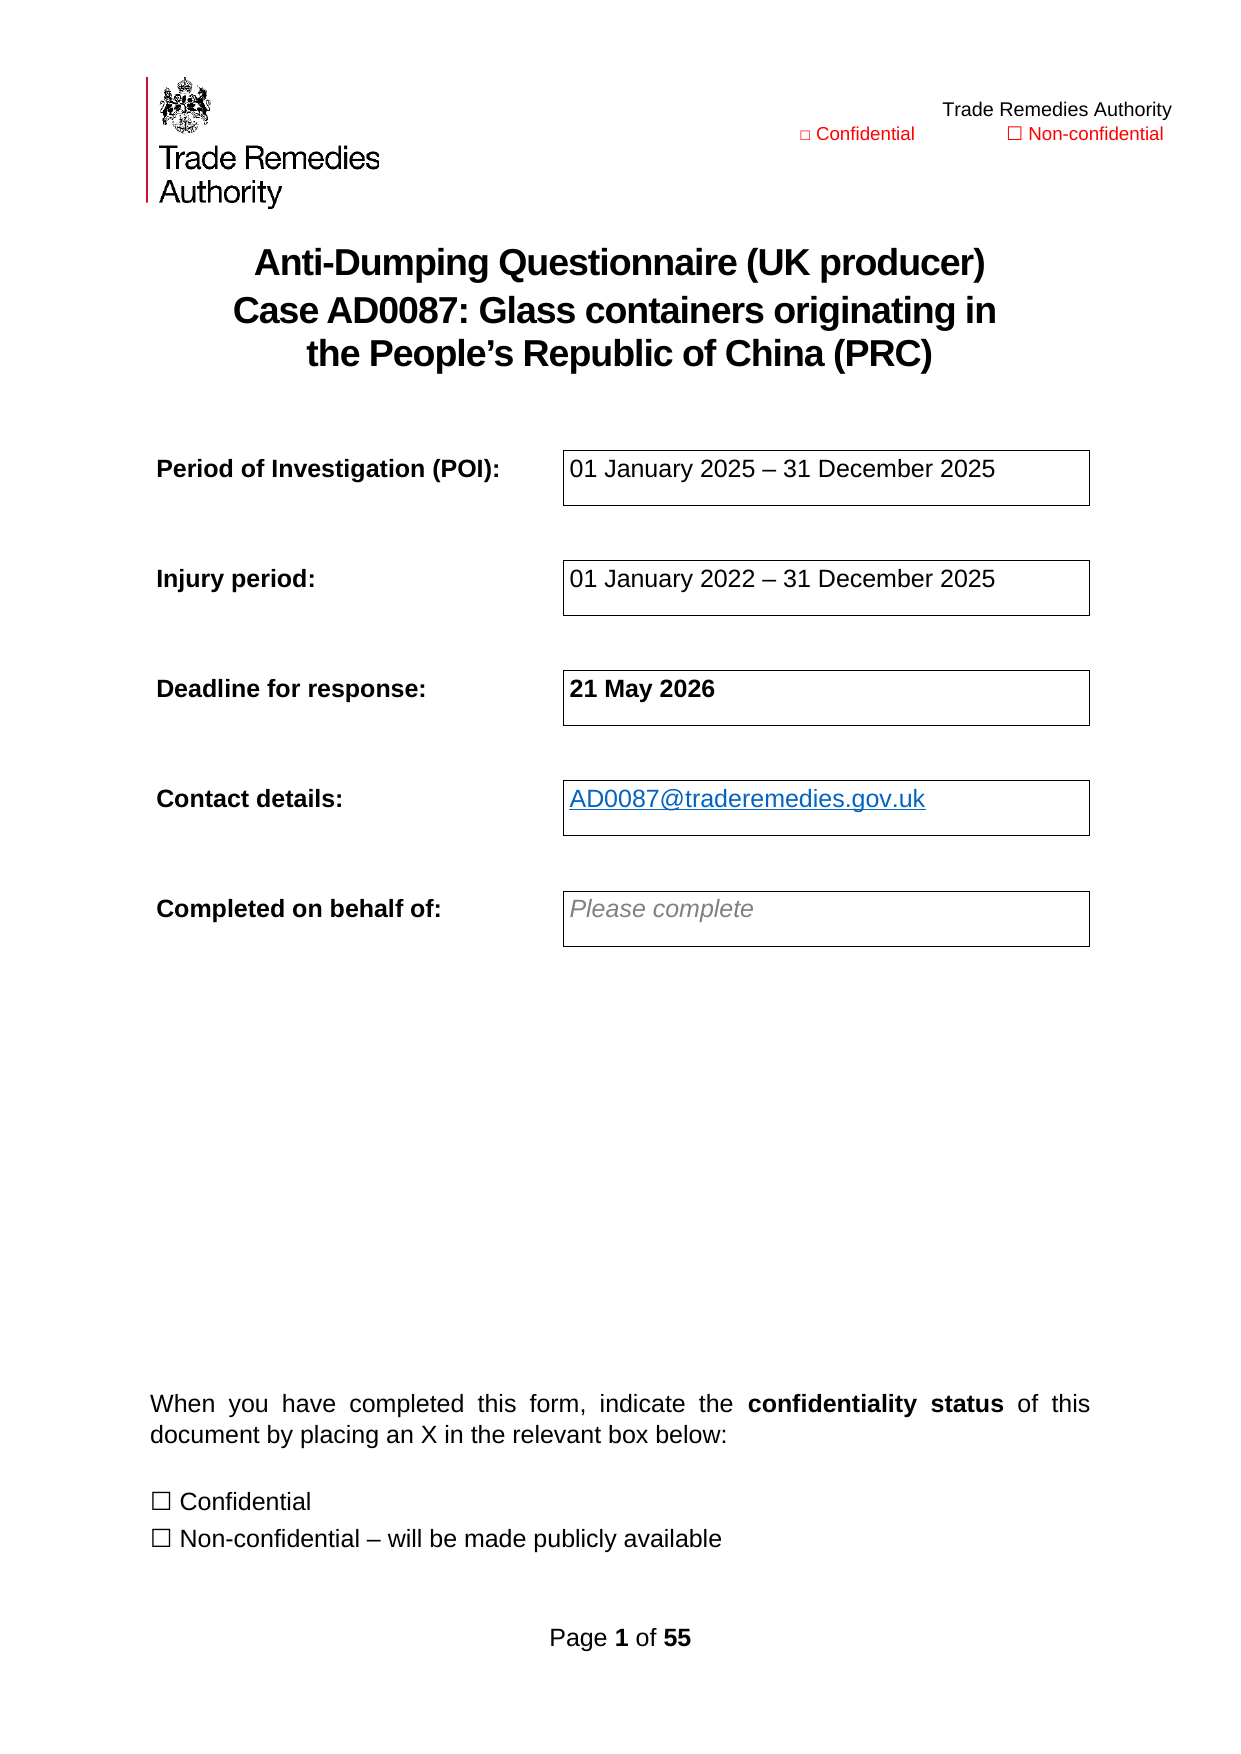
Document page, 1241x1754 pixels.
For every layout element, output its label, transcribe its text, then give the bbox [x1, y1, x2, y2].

table_header Period of Investigation (POI): [150, 450, 563, 505]
table_cell [150, 505, 563, 560]
title Anti-Dumping Questionnaire (UK producer) [150, 241, 1090, 284]
table_cell AD0087@traderemedies.gov.uk [564, 781, 1089, 835]
text When you have completed this form, indicate the confidentiality status of this document by placing an X in the relevant box below: [150, 1388, 1090, 1449]
table_cell [564, 616, 1089, 670]
title Case AD0087: Glass containers originating in [150, 288, 1090, 331]
table_cell Deadline for response: [150, 670, 563, 725]
table_cell Please complete [564, 892, 1089, 946]
title the People’s Republic of China (PRC) [150, 331, 1090, 374]
table_cell Contact details: [150, 780, 563, 835]
table_header 01 January 2025 – 31 December 2025 [564, 451, 1089, 505]
table_cell 21 May 2026 [564, 671, 1089, 725]
table_cell Completed on behalf of: [150, 891, 563, 946]
table_cell [564, 726, 1089, 780]
table_cell [150, 835, 563, 891]
text ☐ Confidential [150, 1483, 1090, 1517]
table_cell [564, 506, 1089, 560]
table_cell Injury period: [150, 560, 563, 615]
table_cell [564, 836, 1089, 891]
table_cell 01 January 2022 – 31 December 2025 [564, 561, 1089, 615]
table_cell [150, 725, 563, 780]
table_cell [150, 615, 563, 670]
text ☐ Non-confidential – will be made publicly available [150, 1521, 1090, 1555]
